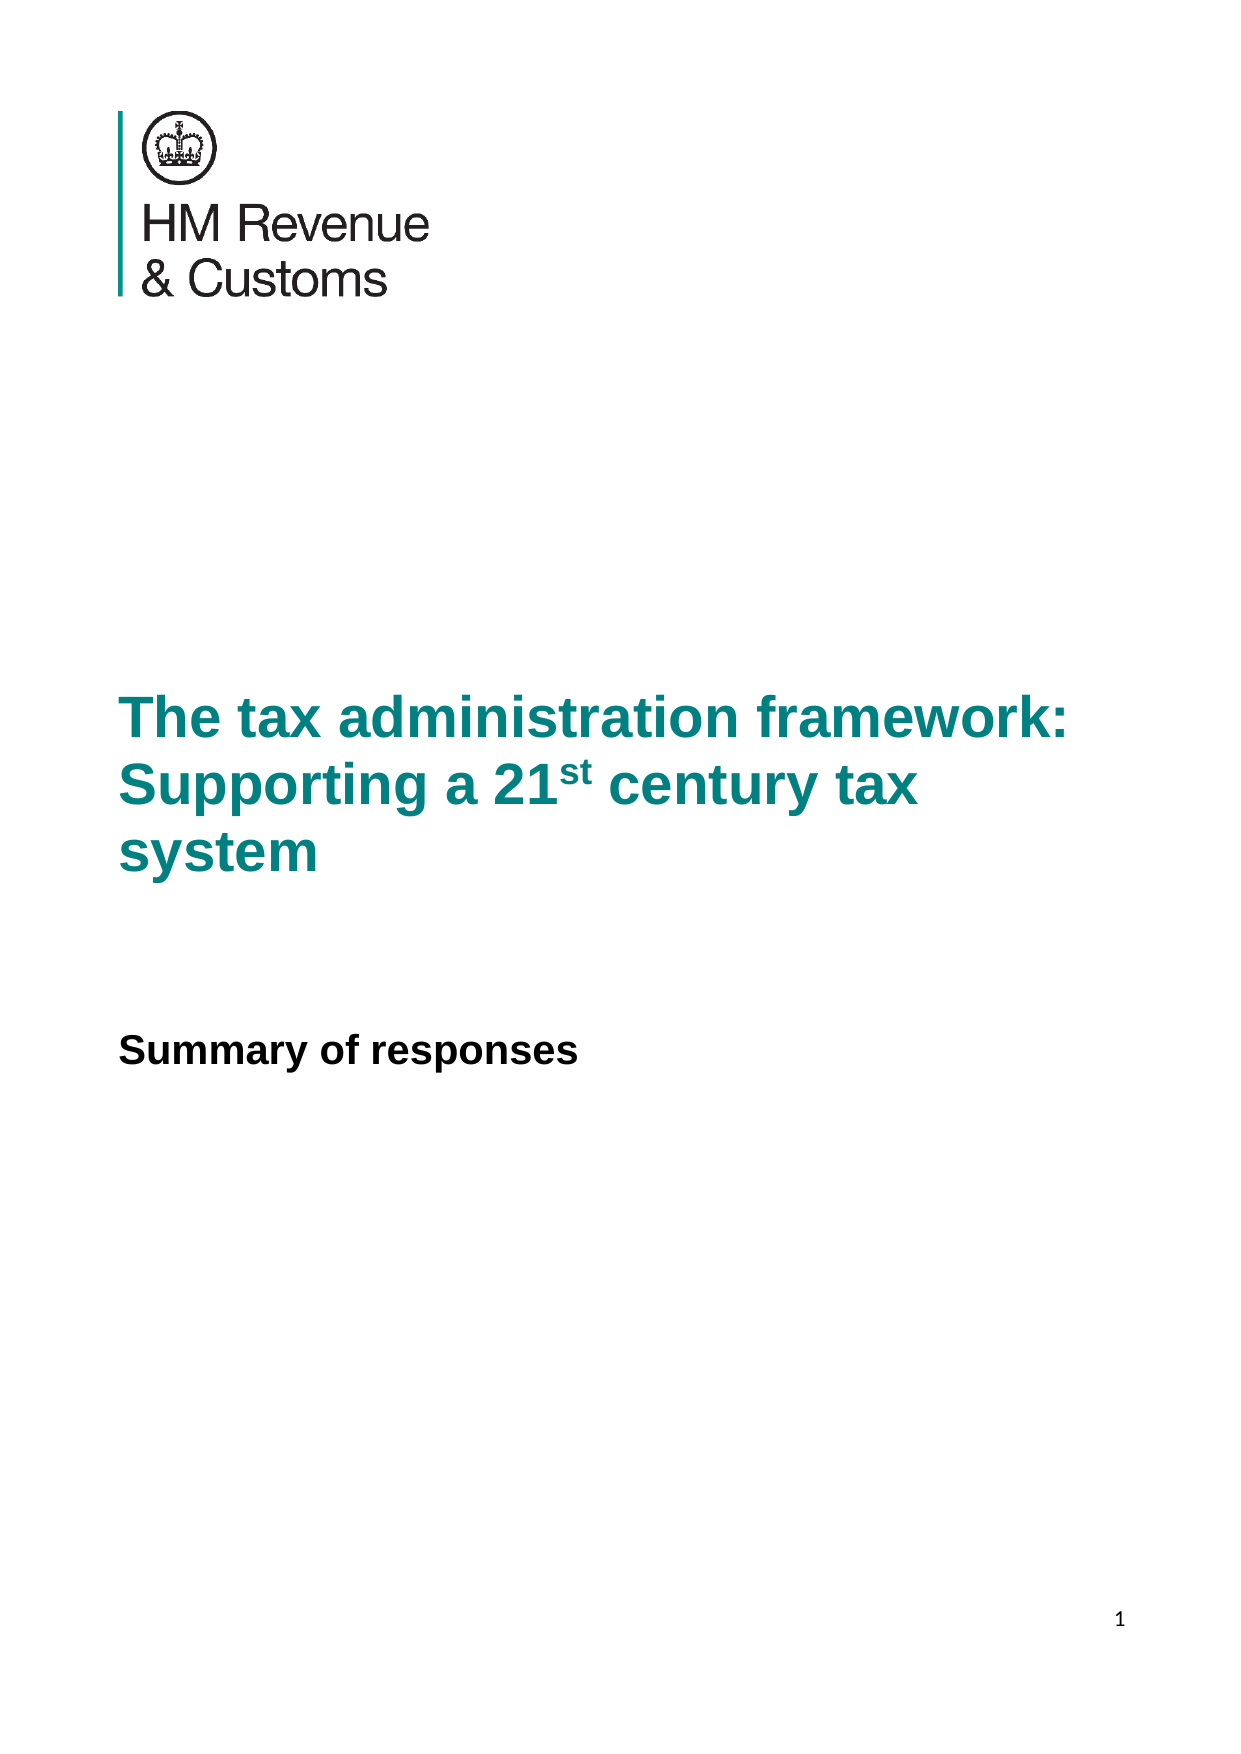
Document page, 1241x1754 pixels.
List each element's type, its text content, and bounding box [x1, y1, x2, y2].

title The tax administration framework: Supporting a 21st century tax system [118, 414, 1125, 884]
subtitle Summary of responses [118, 1026, 1125, 1073]
